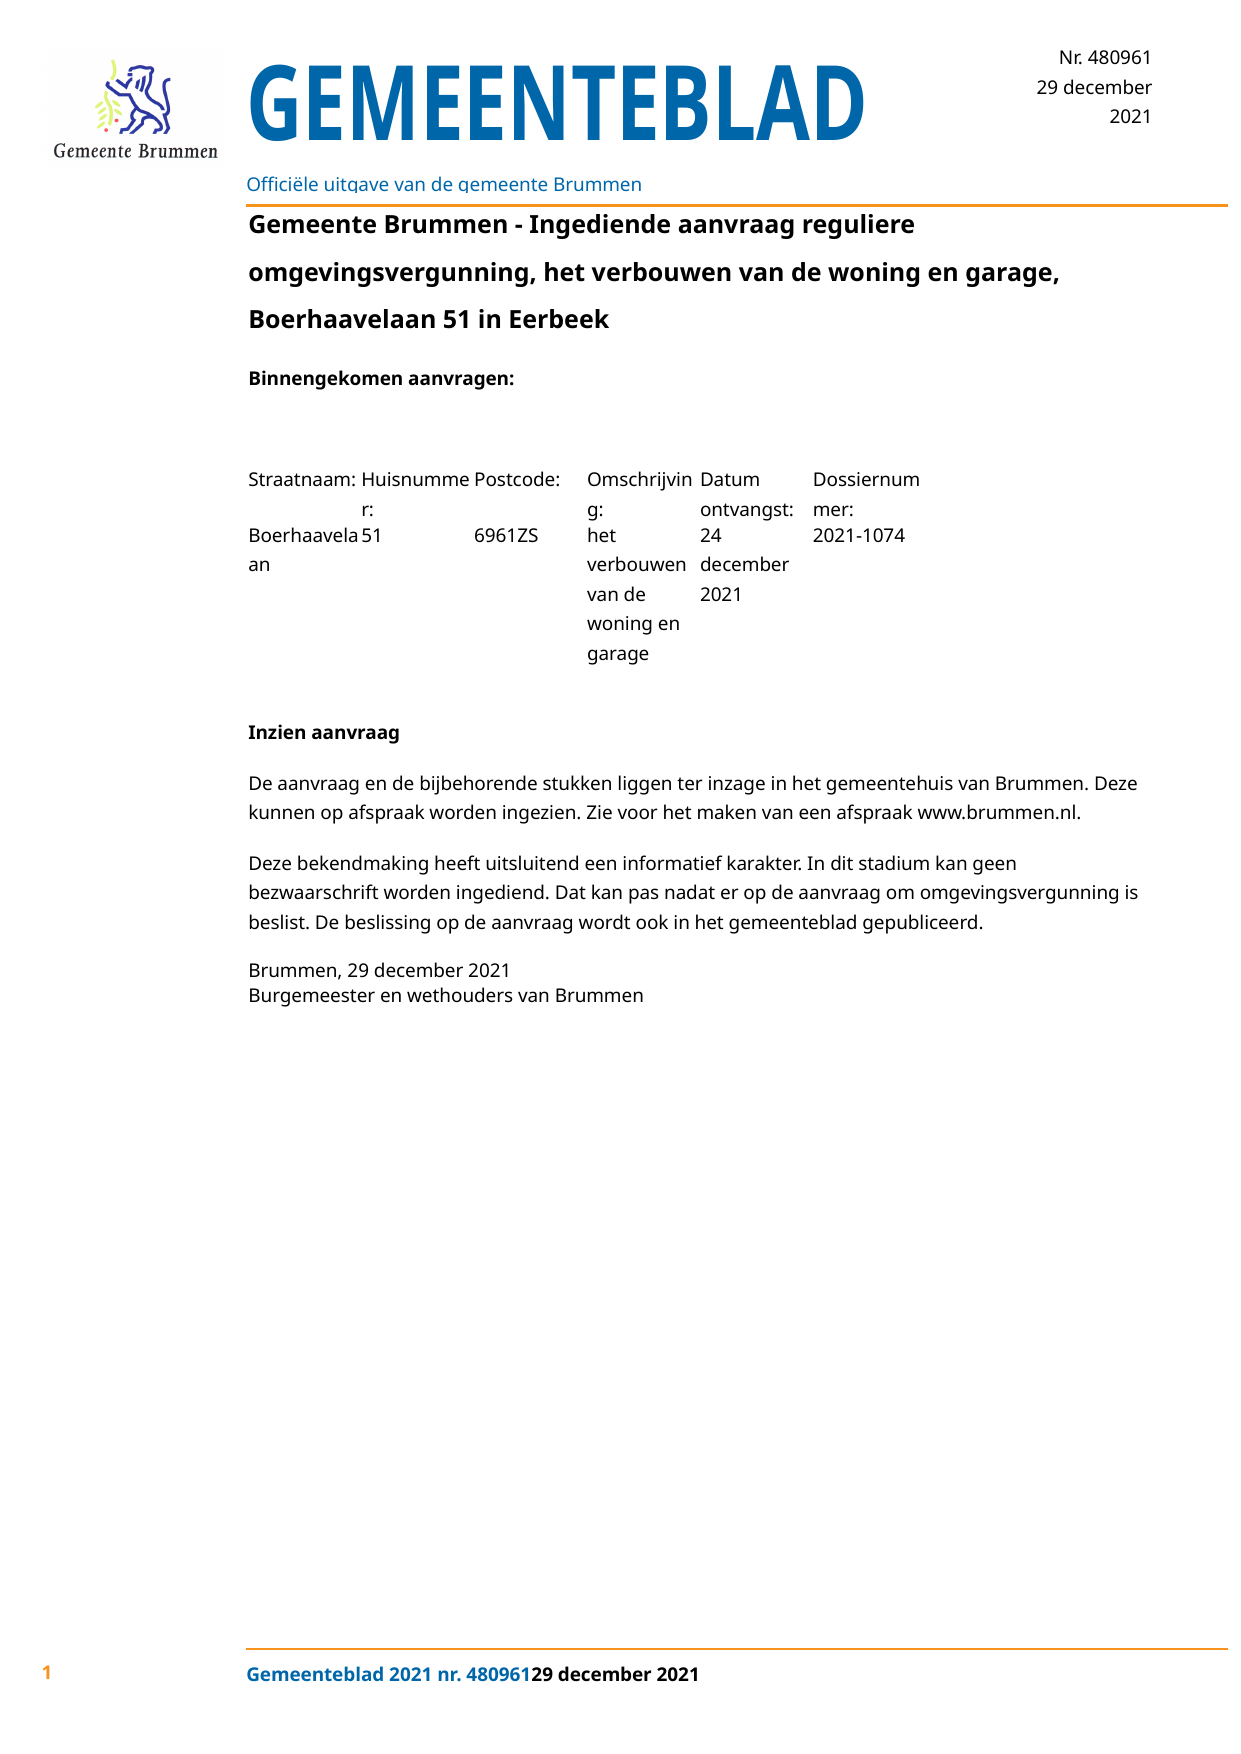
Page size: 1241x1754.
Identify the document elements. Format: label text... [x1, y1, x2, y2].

text Binnengekomen aanvragen: [248, 366, 1152, 391]
table_header Datum ontvangst: [700, 466, 813, 522]
table_header Omschrijving: [587, 466, 700, 522]
text De aanvraag en de bijbehorende stukken liggen ter inzage in het gemeentehuis van Brummen. Deze kunnen op afspraak worden ingezien. Zie voor het maken van een afspraak www.brummen.nl. [248, 770, 1152, 825]
text Inzien aanvraag [248, 719, 1152, 745]
table_header Huisnummer: [361, 466, 474, 522]
text Deze bekendmaking heeft uitsluitend een informatief karakter. In dit stadium kan geen bezwaarschrift worden ingediend. Dat kan pas nadat er op de aanvraag om omgevingsvergunning is beslist. De beslissing op de aanvraag wordt ook in het gemeenteblad gepubliceerd. [248, 850, 1152, 935]
table_cell 51 [361, 522, 474, 666]
table_cell 24 december 2021 [700, 522, 813, 666]
table_cell 2021-1074 [813, 522, 926, 666]
text Brummen, 29 december 2021 [248, 957, 1152, 983]
text Gemeente Brummen - Ingediende aanvraag reguliere omgevingsvergunning, het verbouwen van de woning en garage, Boerhaavelaan 51 in Eerbeek [248, 207, 1152, 336]
table_header Dossiernummer: [813, 466, 926, 522]
text Burgemeester en wethouders van Brummen [248, 983, 1152, 1008]
table_header [926, 466, 1038, 522]
picture [41, 47, 231, 172]
table_cell 6961ZS [474, 522, 587, 666]
table_cell het verbouwen van de woning en garage [587, 522, 700, 666]
table_header [1039, 466, 1152, 522]
table_header Postcode: [474, 466, 587, 522]
table_cell Boerhaavelaan [248, 522, 361, 666]
table_cell [1039, 522, 1152, 666]
table_header Straatnaam: [248, 466, 361, 522]
table_cell [926, 522, 1038, 666]
